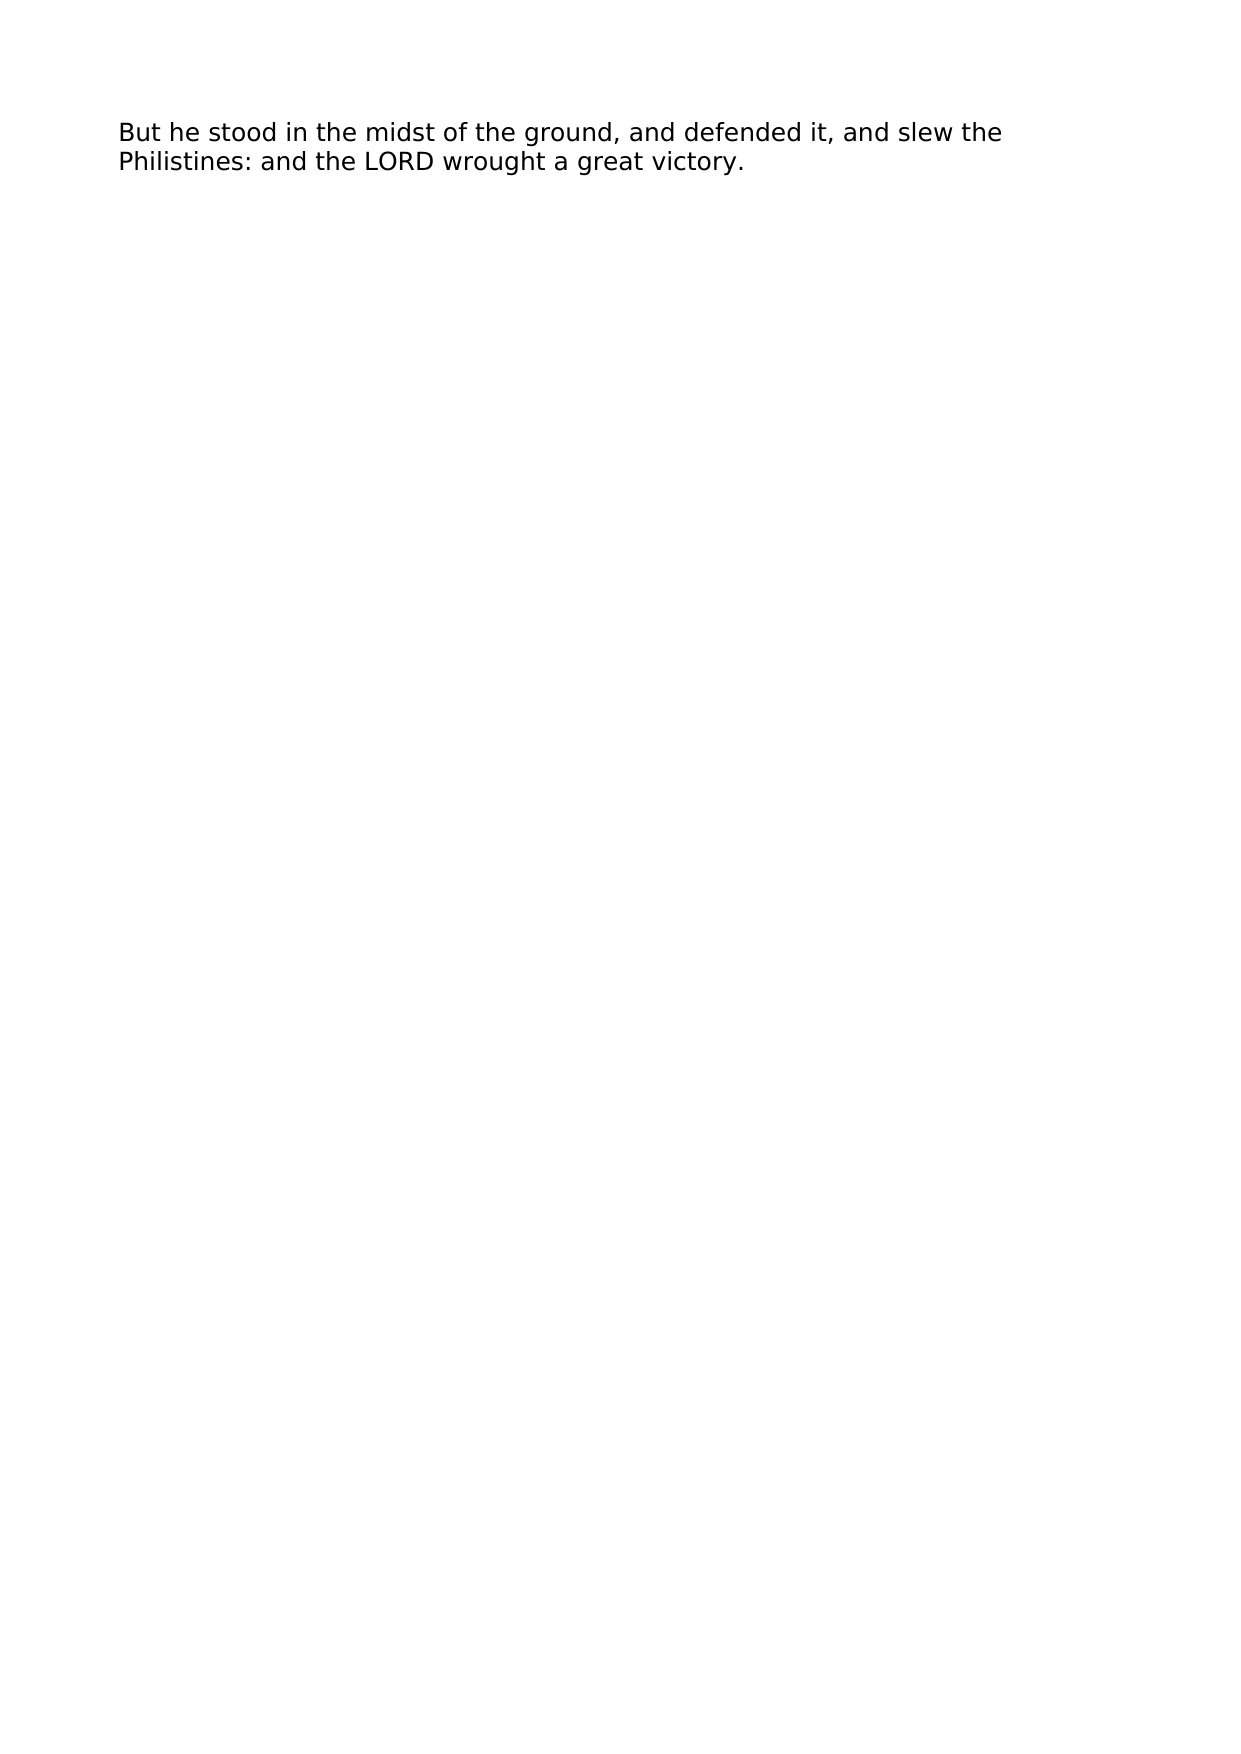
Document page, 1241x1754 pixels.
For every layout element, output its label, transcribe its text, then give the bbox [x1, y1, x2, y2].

text But he stood in the midst of the ground, and defended it, and slew the Philistines: and the LORD wrought a great victory. [118, 118, 1122, 176]
